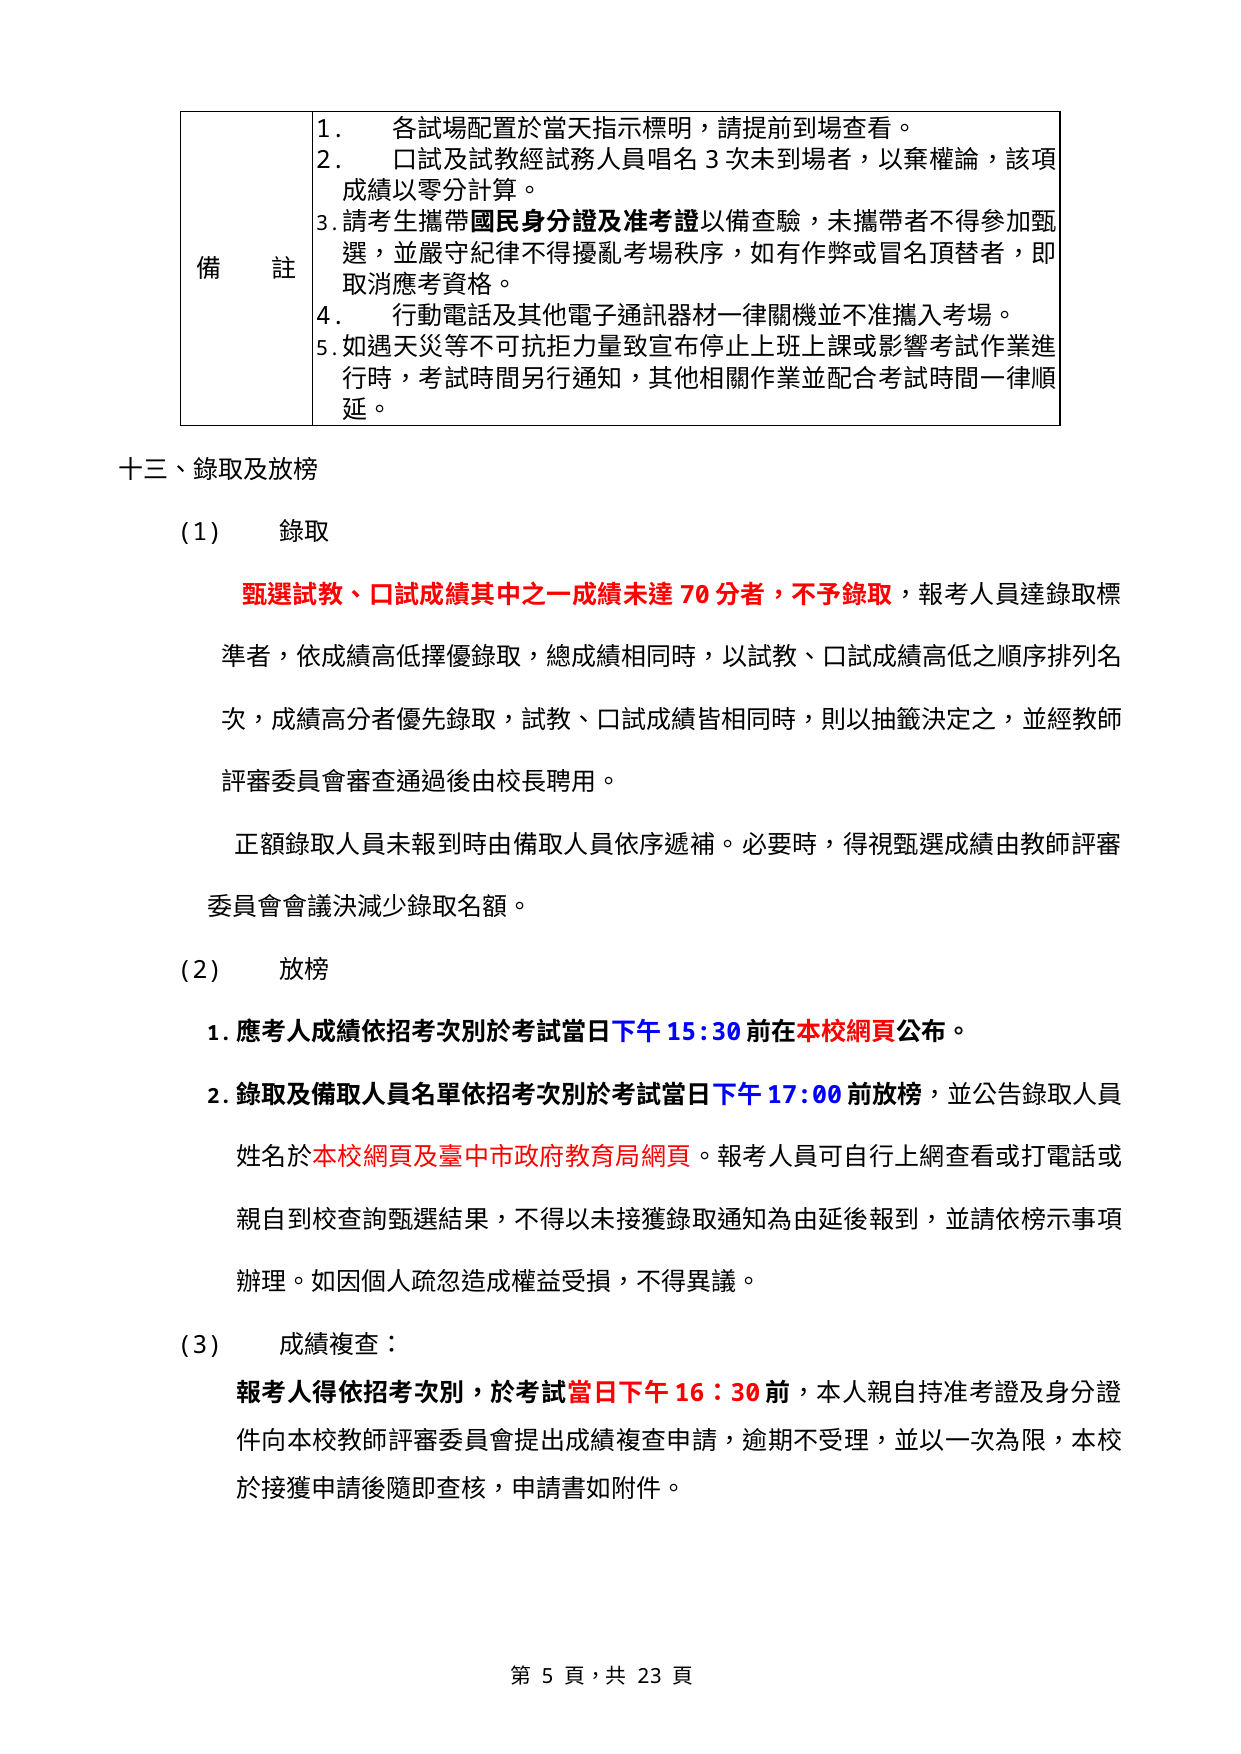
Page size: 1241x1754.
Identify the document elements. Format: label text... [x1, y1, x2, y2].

list 應考人成績依招考次別於考試當日下午15:30前在本校網頁公布。 [207, 988, 1122, 1051]
list 錄取 [177, 488, 1122, 551]
list 成績複查： [177, 1301, 1122, 1363]
text 報考人得依招考次別，於考試當日下午16：30前，本人親自持准考證及身分證件向本校教師評審委員會提出成績複查申請，逾期不受理，並以一次為限，本校於接獲申請後隨即查核，申請書如附件。 [236, 1363, 1122, 1507]
text 十三、錄取及放榜 [118, 426, 1122, 488]
table_cell 備 註 [181, 112, 312, 424]
list 放榜 [177, 926, 1122, 988]
text 正額錄取人員未報到時由備取人員依序遞補。必要時，得視甄選成績由教師評審委員會會議決減少錄取名額。 [111, 801, 1122, 926]
list 錄取及備取人員名單依招考次別於考試當日下午17:00前放榜，並公告錄取人員姓名於本校網頁及臺中市政府教育局網頁。報考人員可自行上網查看或打電話或親自到校查詢甄選結果，不得以未接獲錄取通知為由延後報到，並請依榜示事項辦理。如因個人疏忽造成權益受損，不得異議。 [207, 1051, 1122, 1301]
table_cell 各試場配置於當天指示標明，請提前到場查看。 口試及試教經試務人員唱名3次未到場者，以棄權論，該項成績以零分計算。 請考生攜帶國民身分證及准考證以備查驗，未攜帶者不得參加甄選，並嚴守紀律不得擾亂考場秩序，如有作弊或冒名頂替者，即取消應考資格。 行動電話及其他電子通訊器材一律關機並不准攜入考場。 如遇天災等不可抗拒力量致宣布停止上班上課或影響考試作業進行時，考試時間另行通知，其他相關作業並配合考試時間一律順延。 [313, 112, 1059, 424]
text 甄選試教、口試成績其中之一成績未達70分者，不予錄取，報考人員達錄取標準者，依成績高低擇優錄取，總成績相同時，以試教、口試成績高低之順序排列名次，成績高分者優先錄取，試教、口試成績皆相同時，則以抽籤決定之，並經教師評審委員會審查通過後由校長聘用。 [133, 551, 1122, 801]
